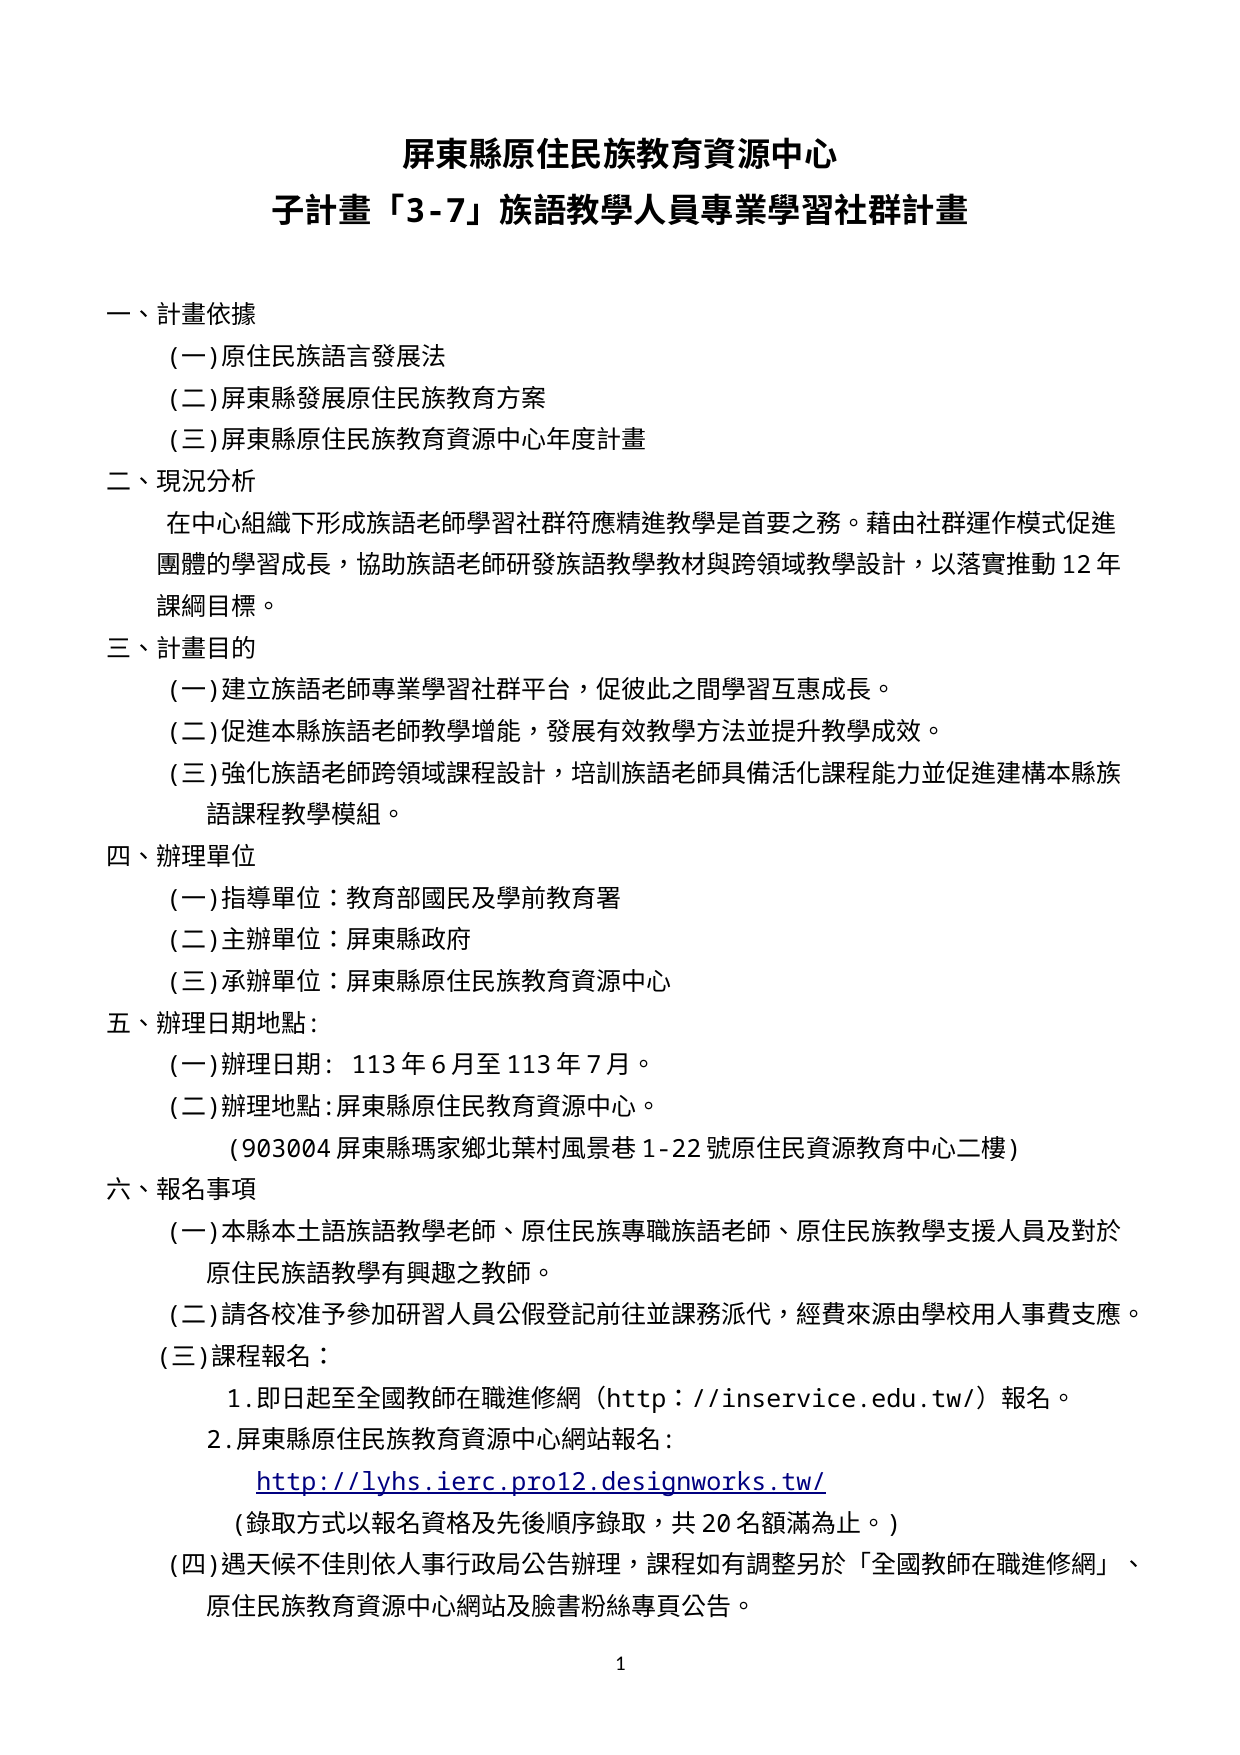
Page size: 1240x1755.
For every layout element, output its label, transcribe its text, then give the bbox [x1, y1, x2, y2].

text 五、辦理日期地點: [106, 999, 1134, 1040]
text (三)承辦單位：屏東縣原住民族教育資源中心 [106, 957, 1134, 999]
text http://lyhs.ierc.pro12.designworks.tw/ [106, 1457, 1134, 1499]
text 子計畫「3-7」族語教學人員專業學習社群計畫 [106, 178, 1134, 290]
text (一)指導單位：教育部國民及學前教育署 [106, 874, 1134, 915]
text 六、報名事項 [106, 1165, 1134, 1207]
text 一、計畫依據 [106, 290, 1134, 332]
text (903004屏東縣瑪家鄉北葉村風景巷1-22號原住民資源教育中心二樓) [106, 1124, 1134, 1165]
text 1.即日起至全國教師在職進修網（http：//inservice.edu.tw/）報名。 [106, 1374, 1134, 1415]
text (二)請各校准予參加研習人員公假登記前往並課務派代，經費來源由學校用人事費支應。 [106, 1290, 1134, 1332]
text (二)促進本縣族語老師教學增能，發展有效教學方法並提升教學成效。 [106, 707, 1134, 749]
text (一)原住民族語言發展法 [106, 332, 1134, 374]
text 二、現況分析 [106, 457, 1134, 499]
text (三)課程報名： [106, 1332, 1134, 1374]
text (二)屏東縣發展原住民族教育方案 [106, 374, 1134, 415]
text (一)本縣本土語族語教學老師、原住民族專職族語老師、原住民族教學支援人員及對於原住民族語教學有興趣之教師。 [106, 1207, 1134, 1290]
text 2.屏東縣原住民族教育資源中心網站報名: [106, 1415, 1134, 1457]
text 四、辦理單位 [106, 832, 1134, 874]
text 三、計畫目的 [106, 624, 1134, 665]
text (一)辦理日期: 113年6月至113年7月。 [106, 1040, 1134, 1082]
text 屏東縣原住民族教育資源中心 [106, 122, 1134, 178]
text (錄取方式以報名資格及先後順序錄取，共20名額滿為止。) [106, 1499, 1134, 1540]
text (三)強化族語老師跨領域課程設計，培訓族語老師具備活化課程能力並促進建構本縣族語課程教學模組。 [106, 749, 1134, 832]
text (一)建立族語老師專業學習社群平台，促彼此之間學習互惠成長。 [106, 665, 1134, 707]
text 在中心組織下形成族語老師學習社群符應精進教學是首要之務。藉由社群運作模式促進團體的學習成長，協助族語老師研發族語教學教材與跨領域教學設計，以落實推動12年課綱目標。 [106, 499, 1134, 624]
text (二)主辦單位：屏東縣政府 [106, 915, 1134, 957]
text (三)屏東縣原住民族教育資源中心年度計畫 [106, 415, 1134, 457]
text (二)辦理地點:屏東縣原住民教育資源中心。 [106, 1082, 1134, 1124]
text (四)遇天候不佳則依人事行政局公告辦理，課程如有調整另於「全國教師在職進修網」、原住民族教育資源中心網站及臉書粉絲專頁公告。 [106, 1540, 1134, 1624]
